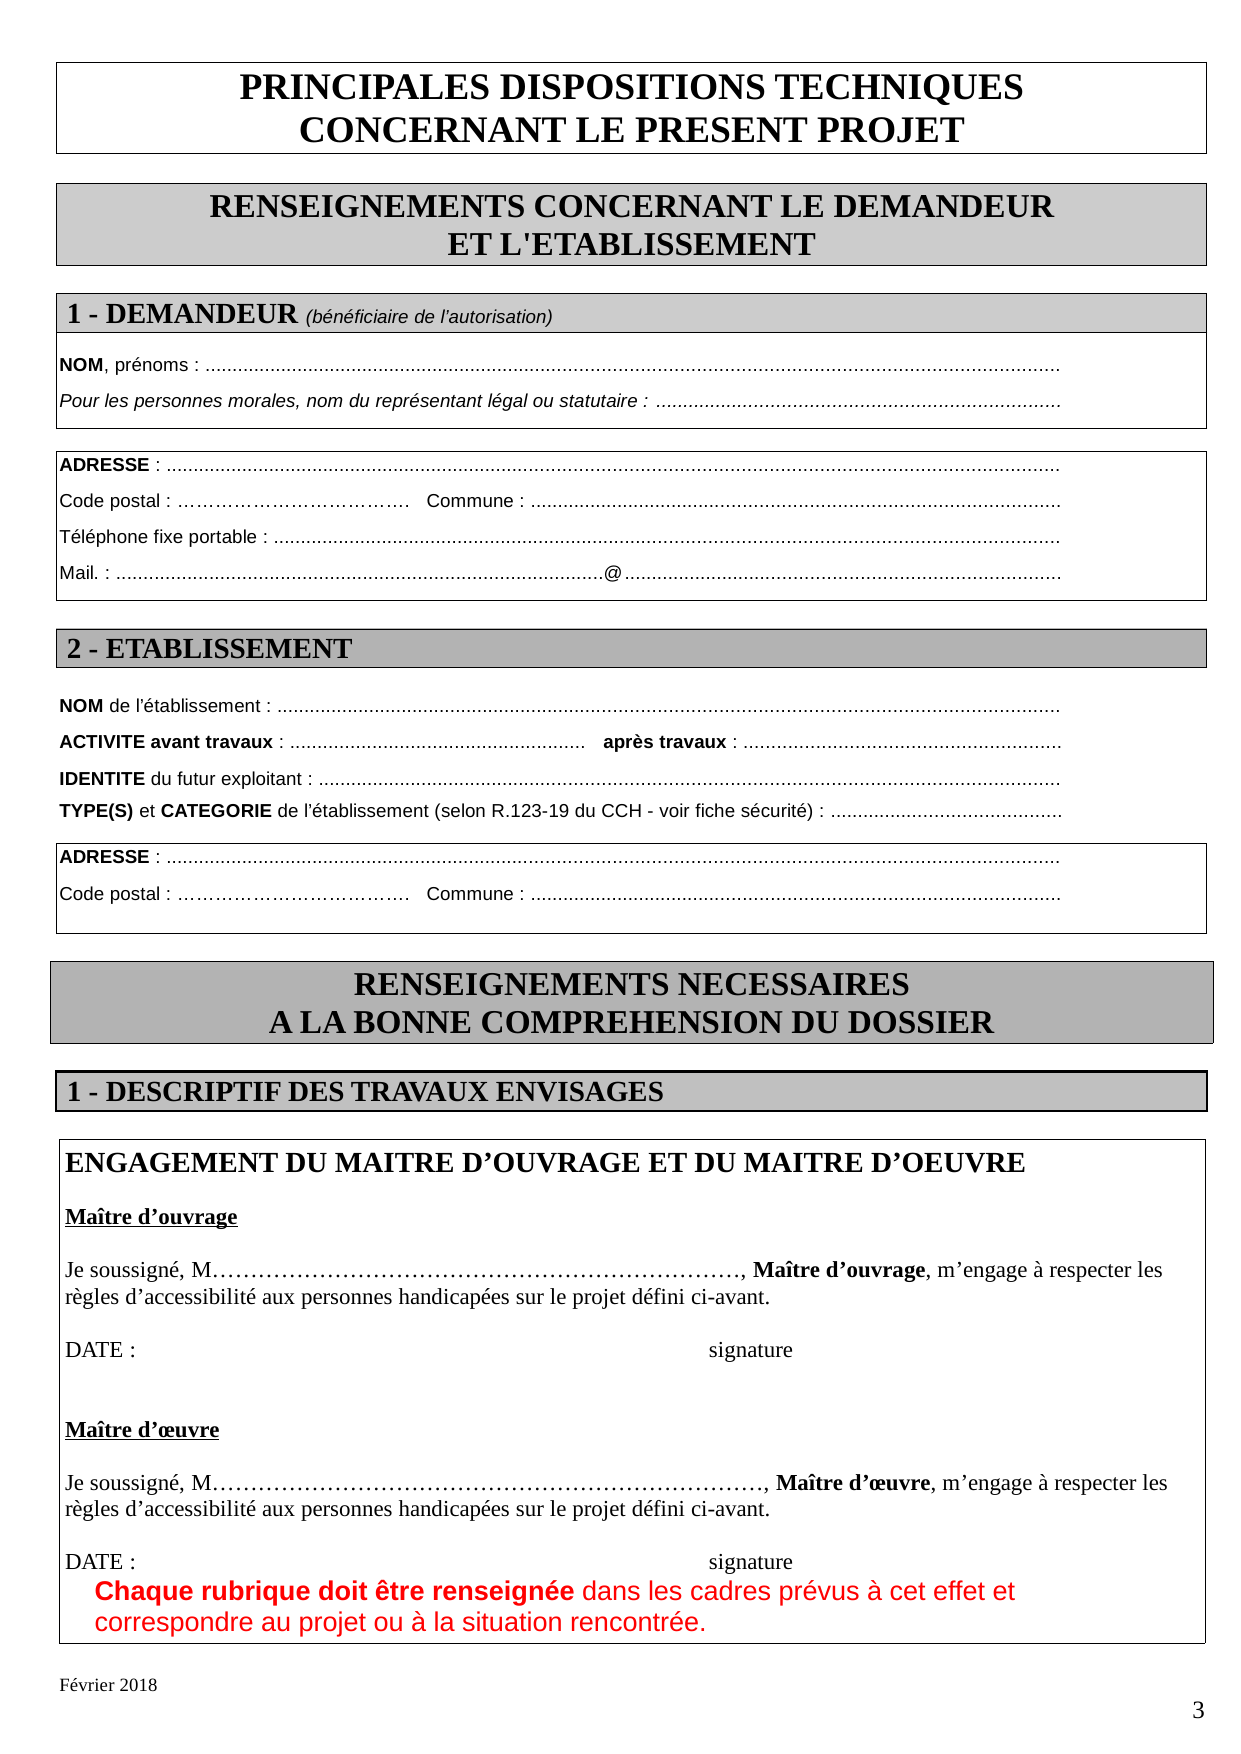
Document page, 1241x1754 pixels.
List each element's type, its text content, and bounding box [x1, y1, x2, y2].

text Code postal : ………………………………. Commune : [59, 490, 1204, 512]
text Code postal : ………………………………. Commune : [59, 882, 1204, 904]
text 2 - ETABLISSEMENT [57, 630, 1206, 667]
text NOM de l’établissement : [59, 695, 1204, 717]
text RENSEIGNEMENTS CONCERNANT LE DEMANDEUR [57, 184, 1206, 221]
text CONCERNANT LE PRESENT PROJET [57, 104, 1206, 153]
text 1 - DEMANDEUR (bénéficiaire de l’autorisation) [57, 294, 1206, 332]
text PRINCIPALES DISPOSITIONS TECHNIQUES [57, 63, 1206, 104]
text 1 - DESCRIPTIF DES TRAVAUX ENVISAGES [57, 1073, 1206, 1110]
text ADRESSE : [57, 452, 1206, 476]
text Pour les personnes morales, nom du représentant légal ou statutaire : [59, 390, 1204, 412]
text A LA BONNE COMPREHENSION DU DOSSIER [51, 1000, 1213, 1043]
text Téléphone fixe portable : [59, 526, 1204, 548]
text ET L'ETABLISSEMENT [57, 221, 1206, 265]
text Mail. : .........................................................................................@ [59, 562, 1204, 584]
text IDENTITE du futur exploitant : [59, 767, 1204, 789]
text TYPE(S) et CATEGORIE de l’établissement (selon R.123-19 du CCH - voir fiche sécurité) : [59, 800, 1204, 822]
text ADRESSE : [57, 844, 1206, 868]
text RENSEIGNEMENTS NECESSAIRES [51, 962, 1213, 1000]
text NOM, prénoms : [59, 354, 1204, 376]
table_header ENGAGEMENT DU MAITRE D’OUVRAGE ET DU MAITRE D’OEUVRE Maître d’ouvrage Je soussigné, M……………………………………………………………, Maître d’ouvrage, m’engage à respecter les règles d’accessibilité aux personnes handicapées sur le projet défini ci-avant. DATE : signature Maître d’œuvre Je soussigné, M………………………………………………………………, Maître d’œuvre, m’engage à respecter les règles d’accessibilité aux personnes handicapées sur le projet défini ci-avant. DATE : signature Chaque rubrique doit être renseignée dans les cadres prévus à cet effet et correspondre au projet ou à la situation rencontrée. [60, 1140, 1205, 1643]
text ACTIVITE avant travaux : ...................................................... après travaux : [59, 731, 1204, 753]
